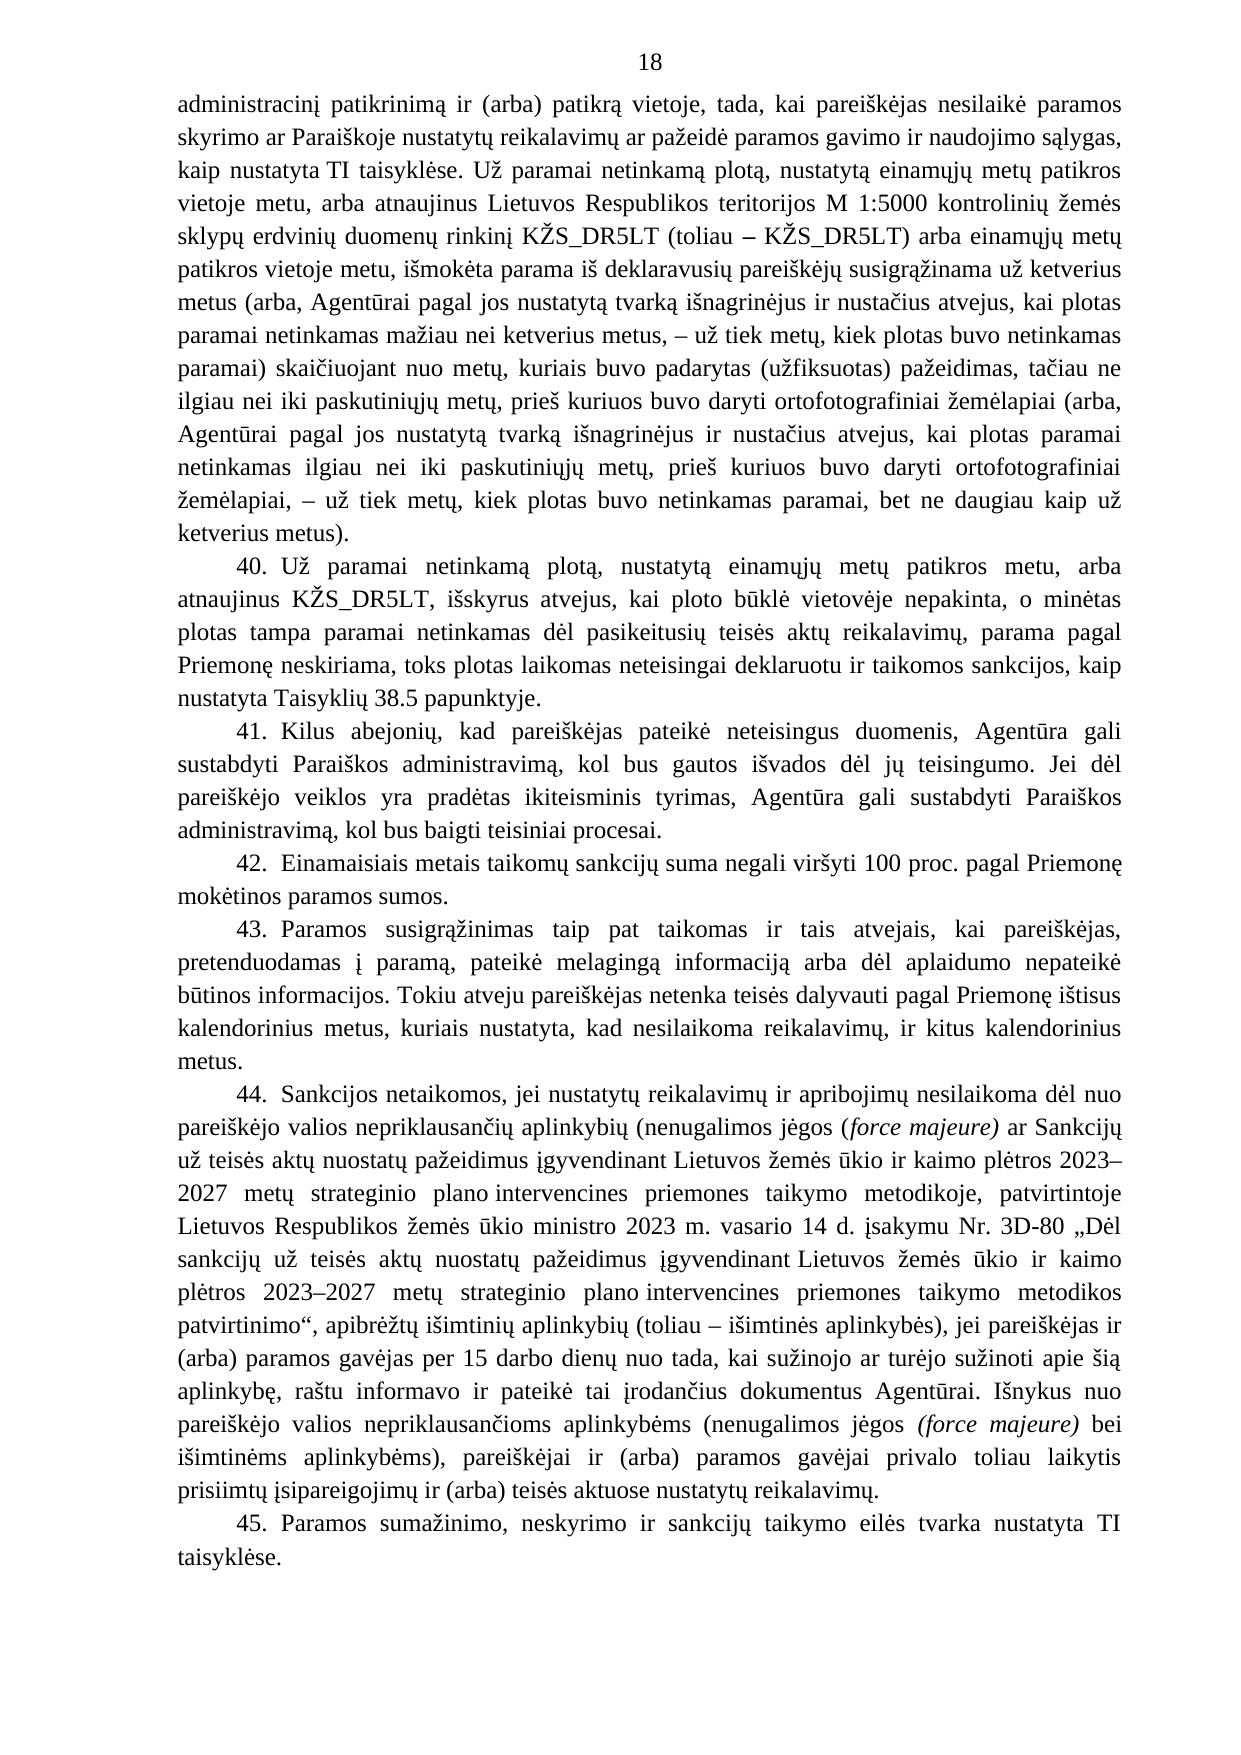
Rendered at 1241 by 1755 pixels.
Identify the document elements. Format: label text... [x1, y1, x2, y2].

text 42. Einamaisiais metais taikomų sankcijų suma negali viršyti 100 proc. pagal Priemonę mokėtinos paramos sumos. [177, 848, 1122, 910]
text administracinį patikrinimą ir (arba) patikrą vietoje, tada, kai pareiškėjas nesilaikė paramos skyrimo ar Paraiškoje nustatytų reikalavimų ar pažeidė paramos gavimo ir naudojimo sąlygas, kaip nustatyta TI taisyklėse. Už paramai netinkamą plotą, nustatytą einamųjų metų patikros vietoje metu, arba atnaujinus Lietuvos Respublikos teritorijos M 1:5000 kontrolinių žemės sklypų erdvinių duomenų rinkinį KŽS_DR5LT (toliau – KŽS_DR5LT) arba einamųjų metų patikros vietoje metu, išmokėta parama iš deklaravusių pareiškėjų susigrąžinama už ketverius metus (arba, Agentūrai pagal jos nustatytą tvarką išnagrinėjus ir nustačius atvejus, kai plotas paramai netinkamas mažiau nei ketverius metus, – už tiek metų, kiek plotas buvo netinkamas paramai) skaičiuojant nuo metų, kuriais buvo padarytas (užfiksuotas) pažeidimas, tačiau ne ilgiau nei iki paskutiniųjų metų, prieš kuriuos buvo daryti ortofotografiniai žemėlapiai (arba, Agentūrai pagal jos nustatytą tvarką išnagrinėjus ir nustačius atvejus, kai plotas paramai netinkamas ilgiau nei iki paskutiniųjų metų, prieš kuriuos buvo daryti ortofotografiniai žemėlapiai, – už tiek metų, kiek plotas buvo netinkamas paramai, bet ne daugiau kaip už ketverius metus). [177, 89, 1122, 547]
text 41. Kilus abejonių, kad pareiškėjas pateikė neteisingus duomenis, Agentūra gali sustabdyti Paraiškos administravimą, kol bus gautos išvados dėl jų teisingumo. Jei dėl pareiškėjo veiklos yra pradėtas ikiteisminis tyrimas, Agentūra gali sustabdyti Paraiškos administravimą, kol bus baigti teisiniai procesai. [177, 716, 1122, 844]
text 43. Paramos susigrąžinimas taip pat taikomas ir tais atvejais, kai pareiškėjas, pretenduodamas į paramą, pateikė melagingą informaciją arba dėl aplaidumo nepateikė būtinos informacijos. Tokiu atveju pareiškėjas netenka teisės dalyvauti pagal Priemonę ištisus kalendorinius metus, kuriais nustatyta, kad nesilaikoma reikalavimų, ir kitus kalendorinius metus. [177, 914, 1122, 1075]
text 44. Sankcijos netaikomos, jei nustatytų reikalavimų ir apribojimų nesilaikoma dėl nuo pareiškėjo valios nepriklausančių aplinkybių (nenugalimos jėgos (force majeure) ar Sankcijų už teisės aktų nuostatų pažeidimus įgyvendinant Lietuvos žemės ūkio ir kaimo plėtros 2023–2027 metų strateginio plano intervencines priemones taikymo metodikoje, patvirtintoje Lietuvos Respublikos žemės ūkio ministro 2023 m. vasario 14 d. įsakymu Nr. 3D-80 „Dėl sankcijų už teisės aktų nuostatų pažeidimus įgyvendinant Lietuvos žemės ūkio ir kaimo plėtros 2023–2027 metų strateginio plano intervencines priemones taikymo metodikos patvirtinimo“, apibrėžtų išimtinių aplinkybių (toliau – išimtinės aplinkybės), jei pareiškėjas ir (arba) paramos gavėjas per 15 darbo dienų nuo tada, kai sužinojo ar turėjo sužinoti apie šią aplinkybę, raštu informavo ir pateikė tai įrodančius dokumentus Agentūrai. Išnykus nuo pareiškėjo valios nepriklausančioms aplinkybėms (nenugalimos jėgos (force majeure) bei išimtinėms aplinkybėms), pareiškėjai ir (arba) paramos gavėjai privalo toliau laikytis prisiimtų įsipareigojimų ir (arba) teisės aktuose nustatytų reikalavimų. [177, 1079, 1122, 1504]
text 40. Už paramai netinkamą plotą, nustatytą einamųjų metų patikros metu, arba atnaujinus KŽS_DR5LT, išskyrus atvejus, kai ploto būklė vietovėje nepakinta, o minėtas plotas tampa paramai netinkamas dėl pasikeitusių teisės aktų reikalavimų, parama pagal Priemonę neskiriama, toks plotas laikomas neteisingai deklaruotu ir taikomos sankcijos, kaip nustatyta Taisyklių 38.5 papunktyje. [177, 551, 1122, 712]
text 45. Paramos sumažinimo, neskyrimo ir sankcijų taikymo eilės tvarka nustatyta TI taisyklėse. [177, 1508, 1122, 1570]
